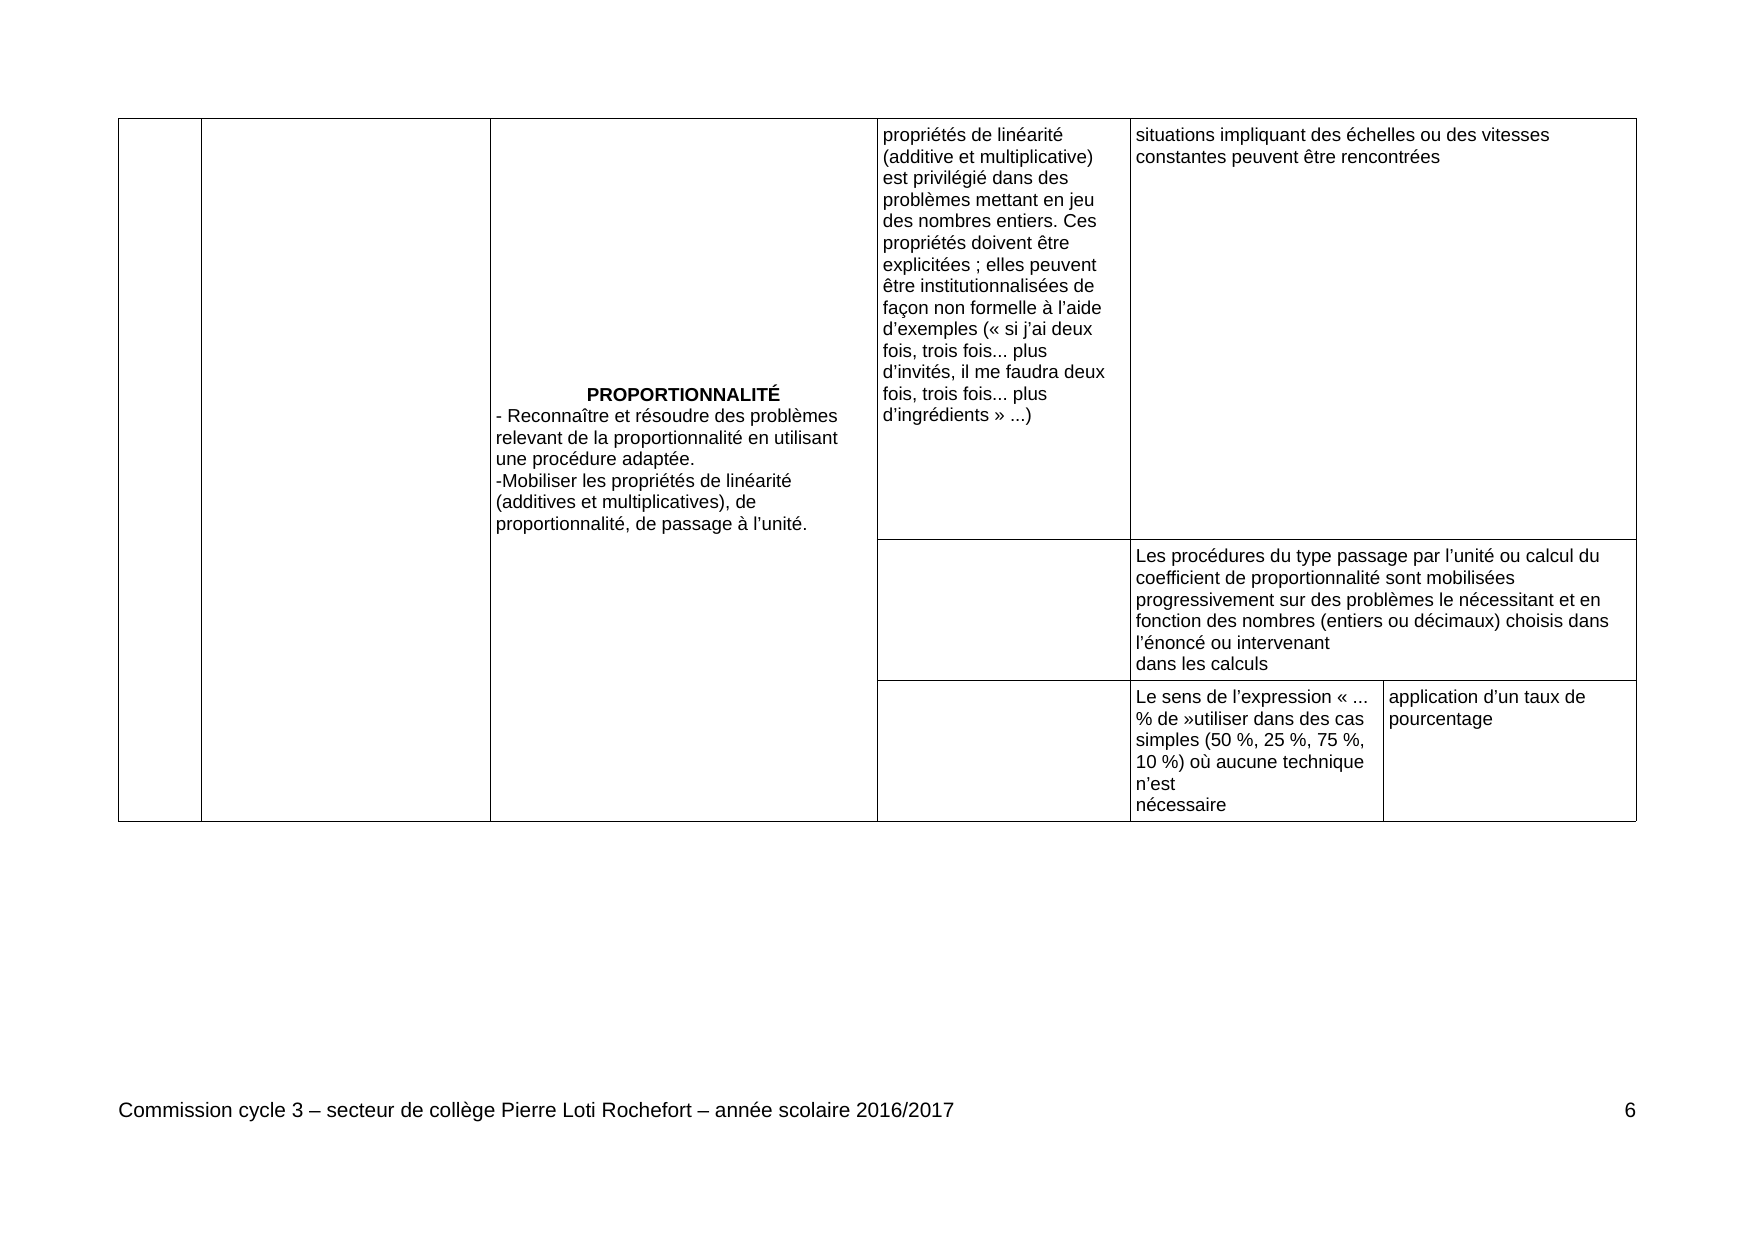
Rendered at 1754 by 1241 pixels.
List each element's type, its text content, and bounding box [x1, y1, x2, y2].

table_cell [202, 119, 490, 821]
table_cell application d’un taux de pourcentage [1384, 681, 1636, 821]
table_cell [878, 681, 1130, 821]
table_cell PROPORTIONNALITÉ - Reconnaître et résoudre des problèmes relevant de la proportionnalité en utilisant une procédure adaptée. -Mobiliser les propriétés de linéarité (additives et multiplicatives), de proportionnalité, de passage à l’unité. [491, 119, 877, 821]
table_cell Les procédures du type passage par l’unité ou calcul du coefficient de proportionnalité sont mobilisées progressivement sur des problèmes le nécessitant et en fonction des nombres (entiers ou décimaux) choisis dans l’énoncé ou intervenant dans les calculs [1131, 540, 1636, 680]
table_cell propriétés de linéarité (additive et multiplicative) est privilégié dans des problèmes mettant en jeu des nombres entiers. Ces propriétés doivent être explicitées ; elles peuvent être institutionnalisées de façon non formelle à l’aide d’exemples (« si j’ai deux fois, trois fois... plus d’invités, il me faudra deux fois, trois fois... plus d’ingrédients » ...) [878, 119, 1130, 539]
table_cell situations impliquant des échelles ou des vitesses constantes peuvent être rencontrées [1131, 119, 1636, 539]
table_cell Le sens de l’expression « ...% de »utiliser dans des cas simples (50 %, 25 %, 75 %, 10 %) où aucune technique n’est nécessaire [1131, 681, 1383, 821]
table_cell [119, 119, 201, 821]
table_cell [878, 540, 1130, 680]
